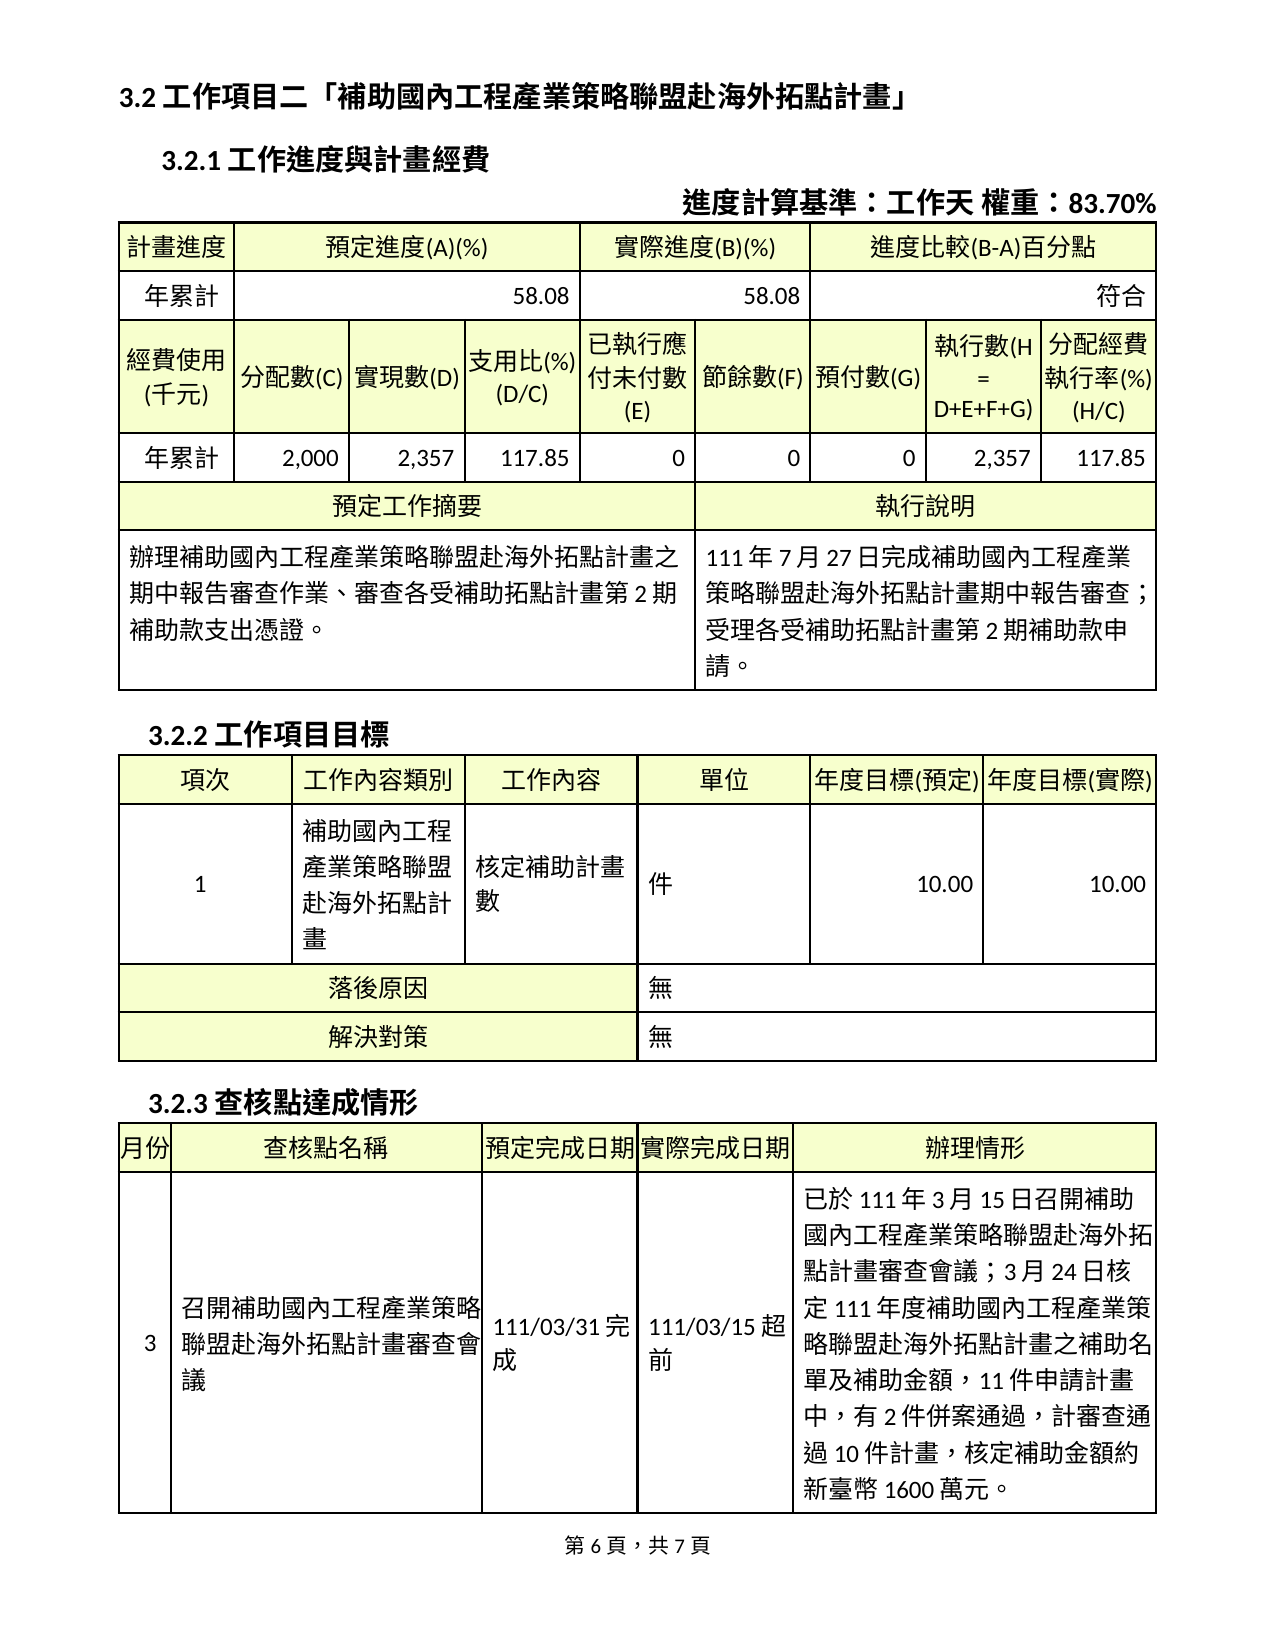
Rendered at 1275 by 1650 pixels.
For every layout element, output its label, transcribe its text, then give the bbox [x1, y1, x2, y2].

table_header 單位 [639, 756, 809, 803]
table_cell 111/03/15超前 [639, 1173, 792, 1512]
table_header 進度比較(B-A)百分點 [811, 224, 1155, 270]
table_header 計畫進度 [120, 224, 233, 270]
table_cell 符合 [811, 272, 1155, 319]
table_cell 0 [811, 434, 925, 481]
table_cell 無 [639, 1013, 1155, 1060]
table_cell 實現數(D) [350, 321, 464, 432]
table_cell 3 [120, 1173, 170, 1512]
table_cell 111/03/31完成 [483, 1173, 636, 1512]
table_header 實際完成日期 [639, 1124, 792, 1171]
table_cell 2,000 [235, 434, 348, 481]
table_cell 支用比(%)(D/C) [466, 321, 579, 432]
text 3.2.3 查核點達成情形 [119, 1083, 1156, 1122]
table_header 工作內容類別 [293, 756, 464, 803]
table_cell 58.08 [581, 272, 809, 319]
text 3.2.2 工作項目目標 [119, 712, 1156, 754]
table_cell 解決對策 [120, 1013, 636, 1060]
table_cell 111年7月27日完成補助國內工程產業策略聯盟赴海外拓點計畫期中報告審查；受理各受補助拓點計畫第2期補助款申請。 [696, 531, 1155, 689]
table_cell 已於111年3月15日召開補助國內工程產業策略聯盟赴海外拓點計畫審查會議；3月24日核定111年度補助國內工程產業策略聯盟赴海外拓點計畫之補助名單及補助金額，11件申請計畫中，有2件併案通過，計審查通過10件計畫，核定補助金額約新臺幣1600萬元。 [794, 1173, 1155, 1512]
table_header 預定進度(A)(%) [235, 224, 579, 270]
table_header 辦理情形 [794, 1124, 1155, 1171]
table_cell 2,357 [350, 434, 464, 481]
text 3.2.1 工作進度與計畫經費 [119, 137, 1156, 179]
table_cell 年累計 [120, 434, 233, 481]
table_cell 10.00 [984, 805, 1155, 962]
table_cell 分配經費執行率(%)(H/C) [1042, 321, 1155, 432]
table_cell 117.85 [466, 434, 579, 481]
table_cell 經費使用(千元) [120, 321, 233, 432]
table_cell 辦理補助國內工程產業策略聯盟赴海外拓點計畫之期中報告審查作業、審查各受補助拓點計畫第2期補助款支出憑證。 [120, 531, 694, 689]
text 進度計算基準：工作天 權重：83.70% [119, 179, 1156, 221]
table_cell 執行數(H = D+E+F+G) [927, 321, 1040, 432]
table_cell 無 [639, 965, 1155, 1011]
table_cell 執行說明 [696, 483, 1155, 529]
table_cell 核定補助計畫數 [466, 805, 636, 962]
table_cell 117.85 [1042, 434, 1155, 481]
table_cell 0 [581, 434, 694, 481]
table_header 工作內容 [466, 756, 636, 803]
table_cell 58.08 [235, 272, 579, 319]
table_cell 件 [639, 805, 809, 962]
table_header 年度目標(實際) [984, 756, 1155, 803]
table_cell 分配數(C) [235, 321, 348, 432]
table_header 查核點名稱 [172, 1124, 481, 1171]
table_cell 年累計 [120, 272, 233, 319]
text 3.2 工作項目二「補助國內工程產業策略聯盟赴海外拓點計畫」 [119, 74, 1156, 116]
table_header 月份 [120, 1124, 170, 1171]
table_cell 召開補助國內工程產業策略聯盟赴海外拓點計畫審查會議 [172, 1173, 481, 1512]
table_cell 落後原因 [120, 965, 636, 1011]
table_cell 0 [696, 434, 809, 481]
table_cell 節餘數(F) [696, 321, 809, 432]
table_header 項次 [120, 756, 291, 803]
table_cell 預付數(G) [811, 321, 925, 432]
table_header 實際進度(B)(%) [581, 224, 809, 270]
table_cell 已執行應付未付數(E) [581, 321, 694, 432]
table_header 預定完成日期 [483, 1124, 636, 1171]
table_cell 10.00 [811, 805, 982, 962]
table_cell 1 [120, 805, 291, 962]
table_cell 補助國內工程產業策略聯盟赴海外拓點計畫 [293, 805, 464, 962]
table_cell 預定工作摘要 [120, 483, 694, 529]
table_header 年度目標(預定) [811, 756, 982, 803]
table_cell 2,357 [927, 434, 1040, 481]
